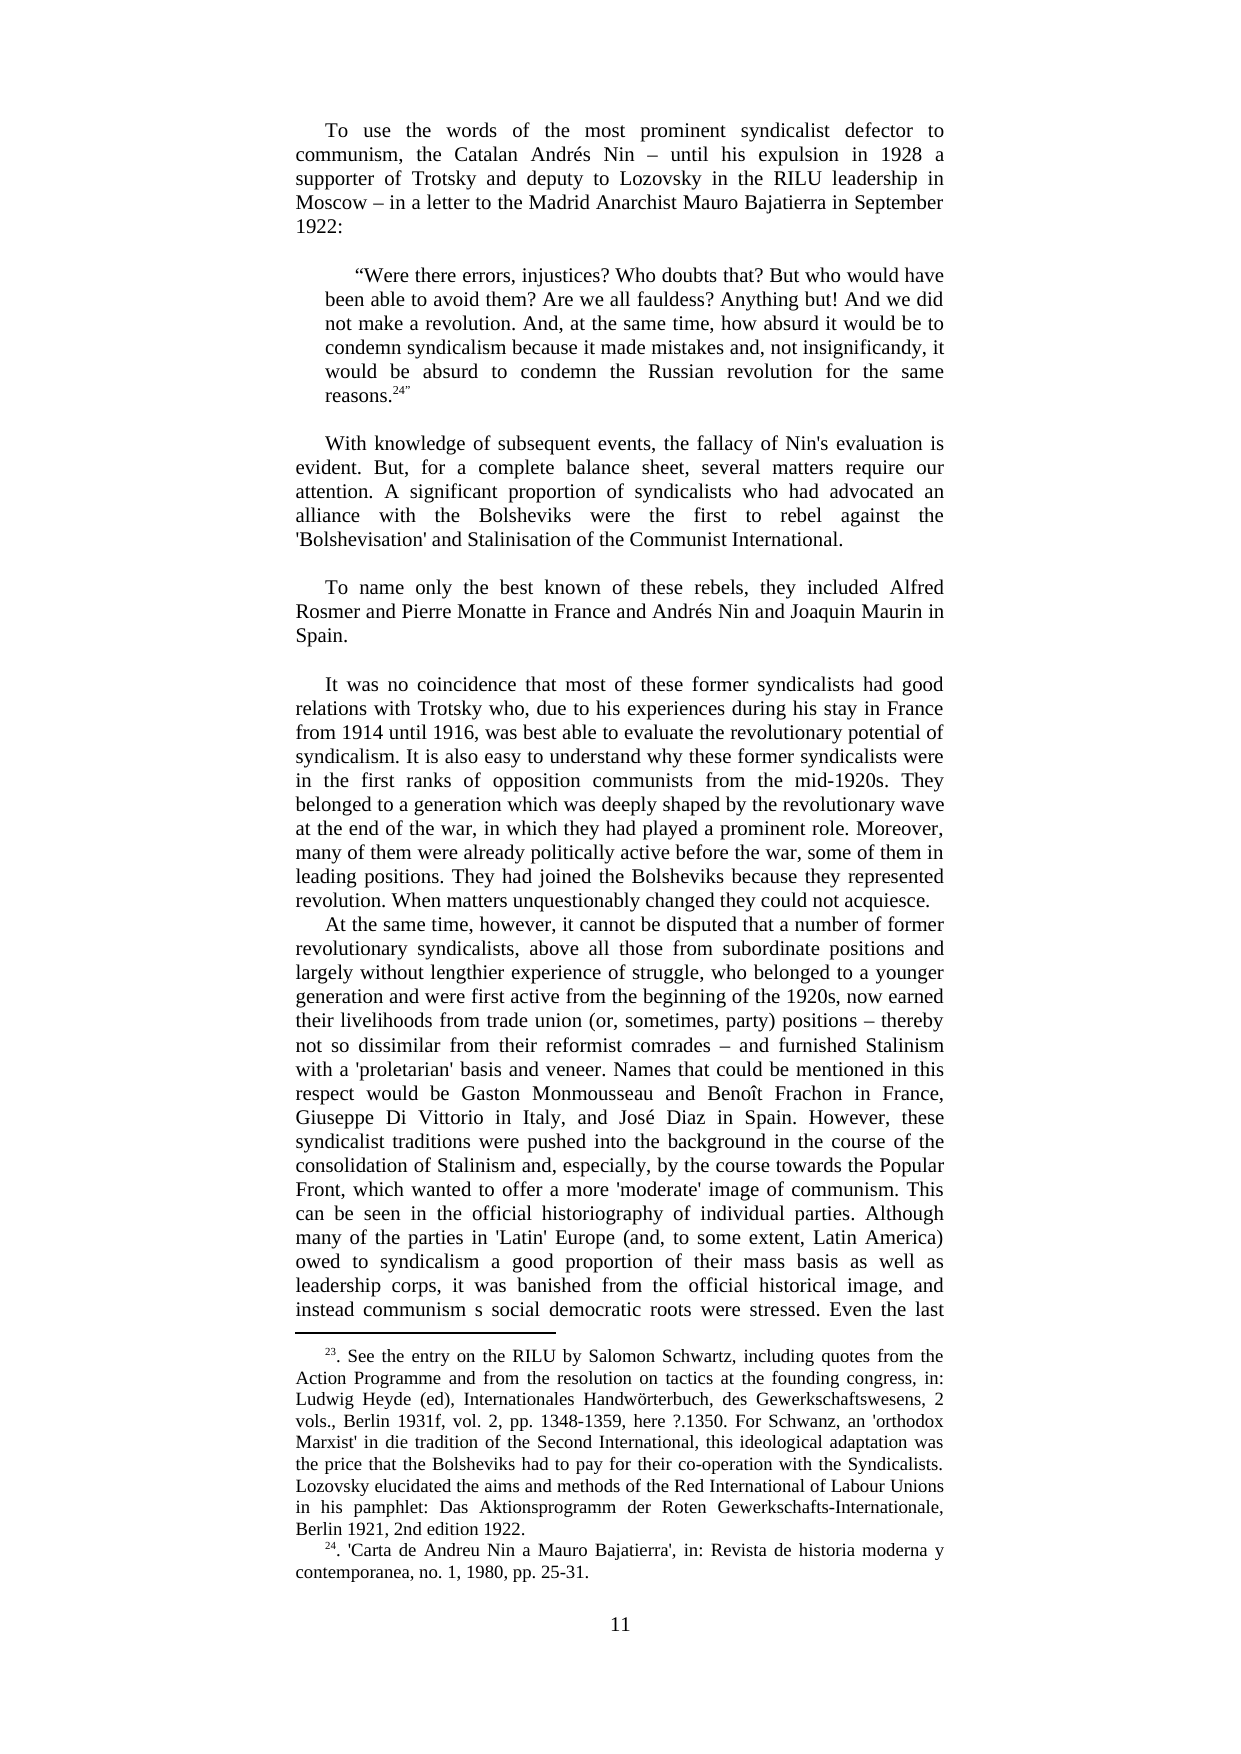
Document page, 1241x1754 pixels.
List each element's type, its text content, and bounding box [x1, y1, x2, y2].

text . See the entry on the RILU by Salomon Schwartz, including quotes from the Action Programme and from the resolution on tactics at the founding congress, in: Ludwig Heyde (ed), Internationales Handwörterbuch, des Gewerkschaftswesens, 2 vols., Berlin 1931f, vol. 2, pp. 1348-1359, here ?.1350. For Schwanz, an 'orthodox Marxist' in die tradition of the Second International, this ideological adaptation was the price that the Bolsheviks had to pay for their co-operation with the Syndicalists. Lozovsky elucidated the aims and methods of the Red International of Labour Unions in his pamphlet: Das Aktionsprogramm der Roten Gewerkschafts-Internationale, Berlin 1921, 2nd edition 1922. [295, 1345, 945, 1539]
text To use the words of the most prominent syndicalist defector to communism, the Catalan Andrés Nin – until his expulsion in 1928 a supporter of Trotsky and deputy to Lozovsky in the RILU leadership in Moscow – in a letter to the Madrid Anarchist Mauro Bajatierra in September 1922: [295, 118, 945, 238]
text With knowledge of subsequent events, the fallacy of Nin's evaluation is evident. But, for a complete balance sheet, several matters require our attention. A significant proportion of syndicalists who had advocated an alliance with the Bolsheviks were the first to rebel against the 'Bolshevisation' and Stalinisation of the Communist International. [295, 431, 945, 551]
text To name only the best known of these rebels, they included Alfred Rosmer and Pierre Monatte in France and Andrés Nin and Joaquin Maurin in Spain. [295, 575, 945, 647]
text It was no coincidence that most of these former syndicalists had good relations with Trotsky who, due to his experiences during his stay in France from 1914 until 1916, was best able to evaluate the revolutionary potential of syndicalism. It is also easy to understand why these former syndicalists were in the first ranks of opposition communists from the mid-1920s. They belonged to a generation which was deeply shaped by the revolutionary wave at the end of the war, in which they had played a prominent role. Moreover, many of them were already politically active before the war, some of them in leading positions. They had joined the Bolsheviks because they represented revolution. When matters unquestionably changed they could not acquiesce. [295, 672, 945, 912]
text At the same time, however, it cannot be disputed that a number of former revolutionary syndicalists, above all those from subordinate positions and largely without lengthier experience of struggle, who belonged to a younger generation and were first active from the beginning of the 1920s, now earned their livelihoods from trade union (or, sometimes, party) positions – thereby not so dissimilar from their reformist comrades – and furnished Stalinism with a 'proletarian' basis and veneer. Names that could be mentioned in this respect would be Gaston Monmousseau and Benoît Frachon in France, Giuseppe Di Vittorio in Italy, and José Diaz in Spain. However, these syndicalist traditions were pushed into the background in the course of the consolidation of Stalinism and, especially, by the course towards the Popular Front, which wanted to offer a more 'moderate' image of communism. This can be seen in the official historiography of individual parties. Although many of the parties in 'Latin' Europe (and, to some extent, Latin America) owed to syndicalism a good proportion of their mass basis as well as leadership corps, it was banished from the official historical image, and instead communism s social democratic roots were stressed. Even the last [295, 912, 945, 1321]
text . 'Carta de Andreu Nin a Mauro Bajatierra', in: Revista de historia moderna y contemporanea, no. 1, 1980, pp. 25-31. [295, 1539, 945, 1582]
text “Were there errors, injustices? Who doubts that? But who would have been able to avoid them? Are we all fauldess? Anything but! And we did not make a revolution. And, at the same time, how absurd it would be to condemn syndicalism because it made mistakes and, not insignificandy, it would be absurd to condemn the Russian revolution for the same reasons.” [325, 262, 945, 407]
